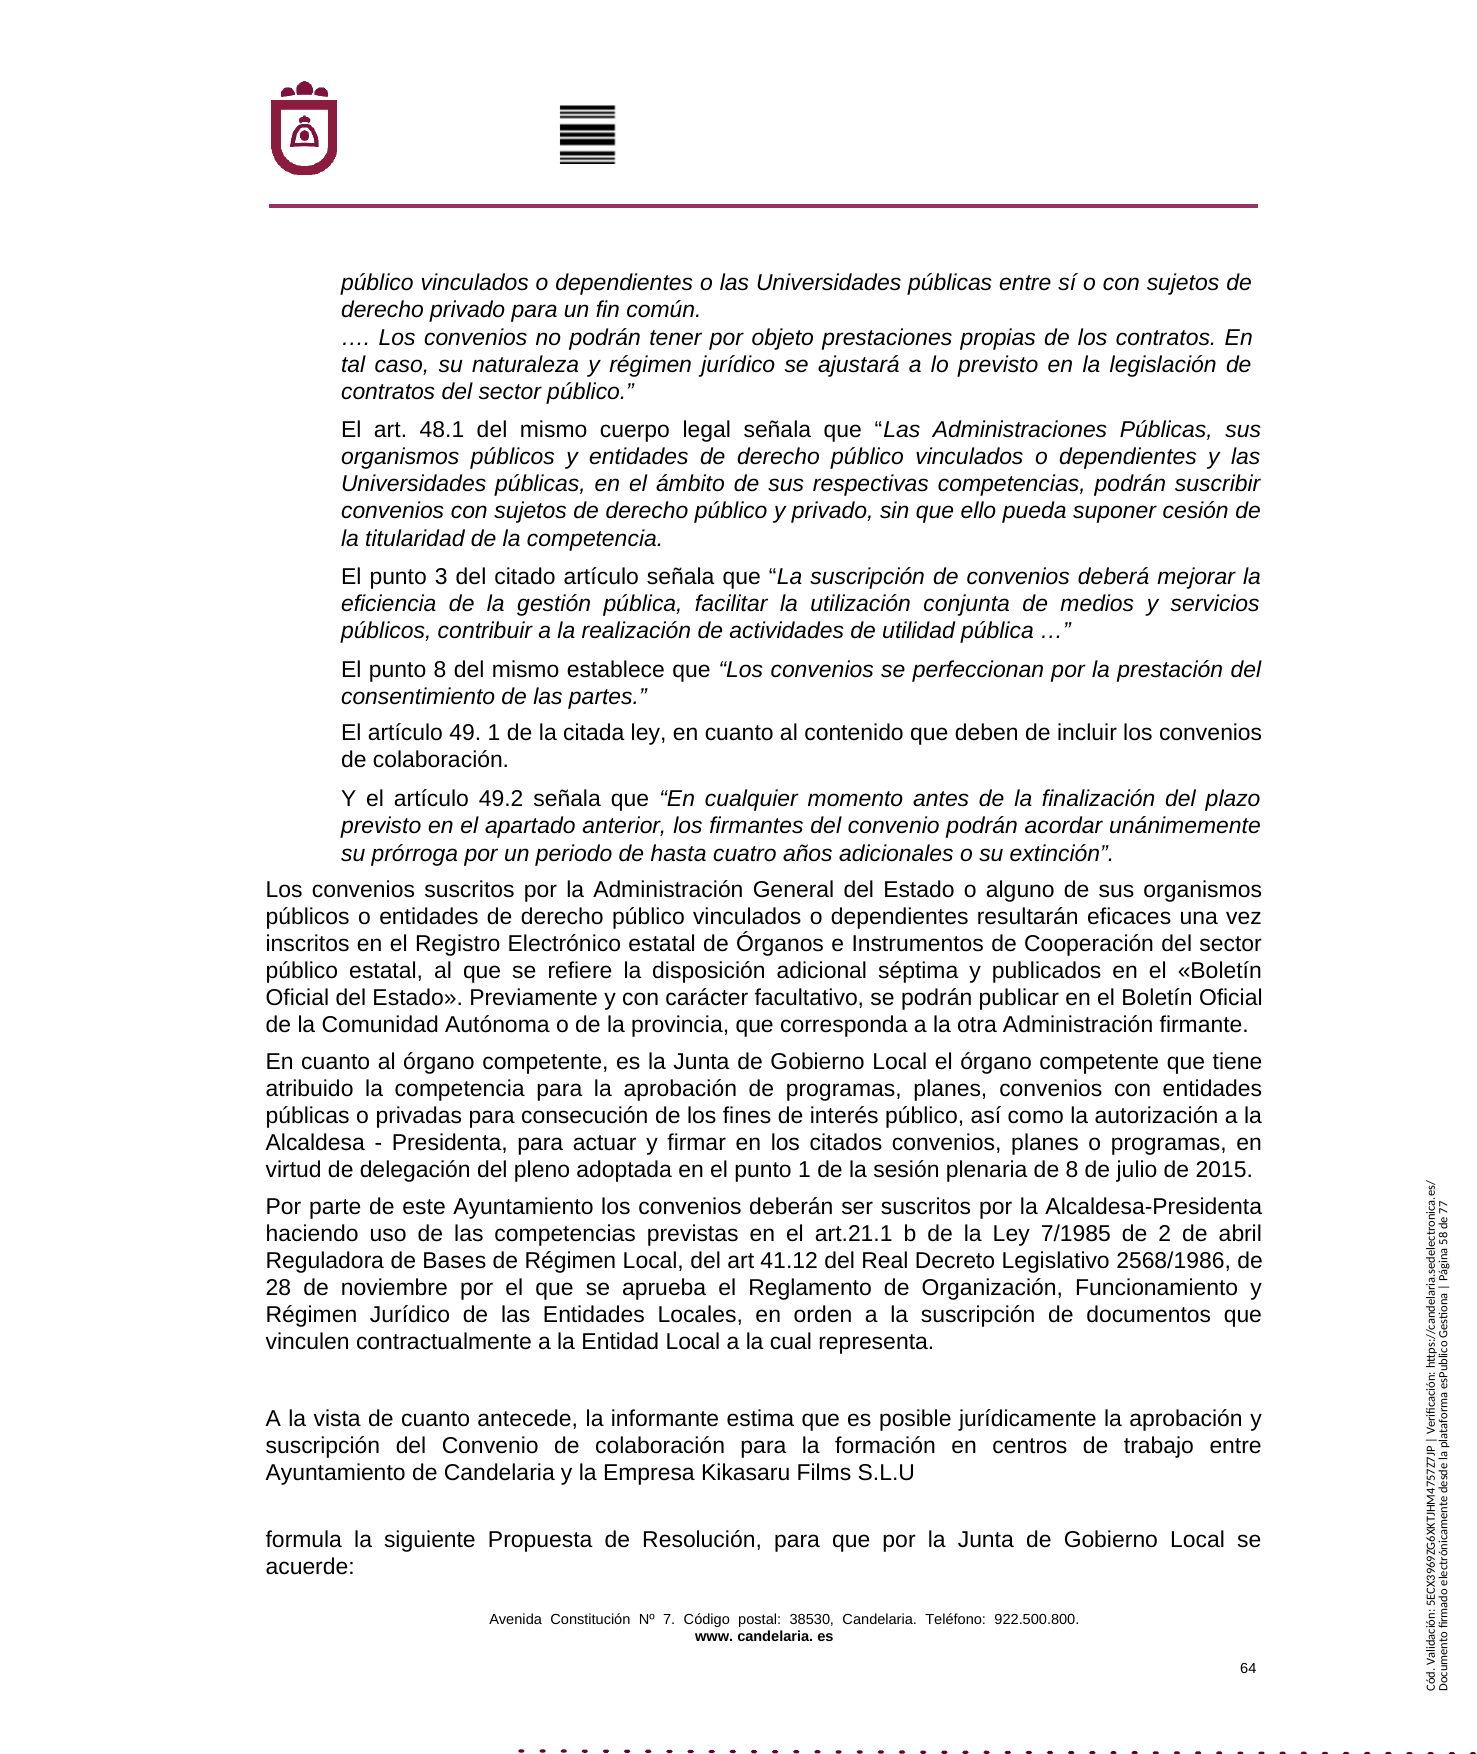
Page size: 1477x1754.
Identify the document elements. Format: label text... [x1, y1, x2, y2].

text …. Los convenios no podrán tener por objeto prestaciones propias de los contratos. En tal caso, su naturaleza y régimen jurídico se ajustará a lo previsto en la legislación de contratos del sector público.” [341, 323, 1255, 404]
text El art. 48.1 del mismo cuerpo legal señala que “Las Administraciones Públicas, sus organismos públicos y entidades de derecho público vinculados o dependientes y las Universidades públicas, en el ámbito de sus respectivas competencias, podrán suscribir convenios con sujetos de derecho público y privado, sin que ello pueda suponer cesión de la titularidad de la competencia. [341, 416, 1263, 551]
text público vinculados o dependientes o las Universidades públicas entre sí o con sujetos de derecho privado para un fin común. [341, 269, 1255, 322]
text El punto 8 del mismo establece que “Los convenios se perfeccionan por la prestación del consentimiento de las partes.” [341, 656, 1263, 709]
text En cuanto al órgano competente, es la Junta de Gobierno Local el órgano competente que tiene atribuido la competencia para la aprobación de programas, planes, convenios con entidades públicas o privadas para consecución de los fines de interés público, así como la autorización a la Alcaldesa - Presidenta, para actuar y firmar en los citados convenios, planes o programas, en virtud de delegación del pleno adoptada en el punto 1 de la sesión plenaria de 8 de julio de 2015. [265, 1048, 1263, 1182]
text Los convenios suscritos por la Administración General del Estado o alguno de sus organismos públicos o entidades de derecho público vinculados o dependientes resultarán eficaces una vez inscritos en el Registro Electrónico estatal de Órganos e Instrumentos de Cooperación del sector público estatal, al que se refiere la disposición adicional séptima y publicados en el «Boletín Oficial del Estado». Previamente y con carácter facultativo, se podrán publicar en el Boletín Oficial de la Comunidad Autónoma o de la provincia, que corresponda a la otra Administración firmante. [265, 876, 1263, 1037]
text Y el artículo 49.2 señala que “En cualquier momento antes de la finalización del plazo previsto en el apartado anterior, los firmantes del convenio podrán acordar unánimemente su prórroga por un periodo de hasta cuatro años adicionales o su extinción”. [341, 785, 1263, 866]
text formula la siguiente Propuesta de Resolución, para que por la Junta de Gobierno Local se acuerde: [265, 1526, 1263, 1579]
text A la vista de cuanto antecede, la informante estima que es posible jurídicamente la aprobación y suscripción del Convenio de colaboración para la formación en centros de trabajo entre Ayuntamiento de Candelaria y la Empresa Kikasaru Films S.L.U [265, 1405, 1263, 1486]
text El punto 3 del citado artículo señala que “La suscripción de convenios deberá mejorar la eficiencia de la gestión pública, facilitar la utilización conjunta de medios y servicios públicos, contribuir a la realización de actividades de utilidad pública …” [341, 563, 1263, 643]
text El artículo 49. 1 de la citada ley, en cuanto al contenido que deben de incluir los convenios de colaboración. [341, 719, 1263, 772]
text Por parte de este Ayuntamiento los convenios deberán ser suscritos por la Alcaldesa-Presidenta haciendo uso de las competencias previstas en el art.21.1 b de la Ley 7/1985 de 2 de abril Reguladora de Bases de Régimen Local, del art 41.12 del Real Decreto Legislativo 2568/1986, de 28 de noviembre por el que se aprueba el Reglamento de Organización, Funcionamiento y Régimen Jurídico de las Entidades Locales, en orden a la suscripción de documentos que vinculen contractualmente a la Entidad Local a la cual representa. [265, 1193, 1263, 1354]
